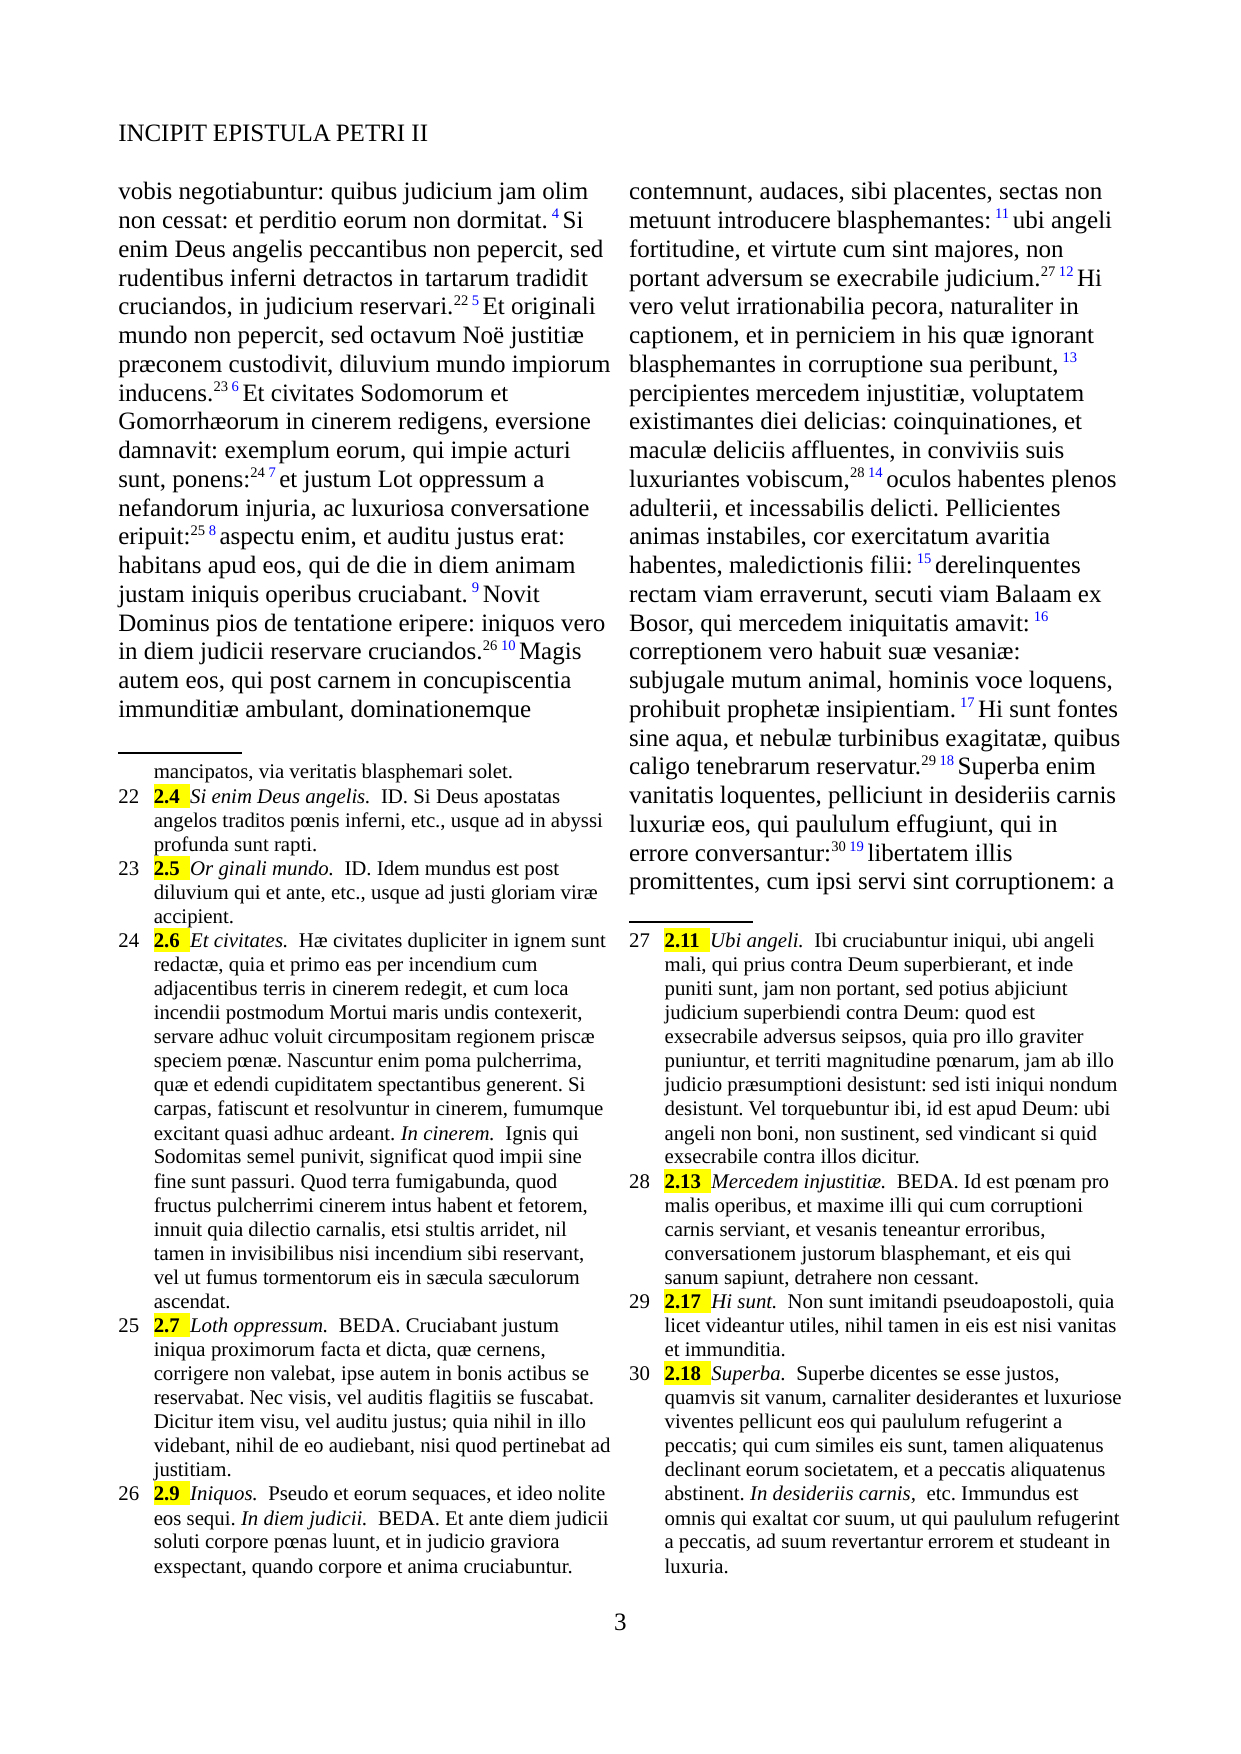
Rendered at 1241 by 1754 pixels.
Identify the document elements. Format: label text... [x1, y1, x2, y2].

text vobis negotiabuntur: quibus judicium jam olim non cessat: et perditio eorum non dormitat. 4 Si enim Deus angelis peccantibus non pepercit, sed rudentibus inferni detractos in tartarum tradidit cruciandos, in judicium reservari. 5 Et originali mundo non pepercit, sed octavum Noë justitiæ præconem custodivit, diluvium mundo impiorum inducens. 6 Et civitates Sodomorum et Gomorrhæorum in cinerem redigens, eversione damnavit: exemplum eorum, qui impie acturi sunt, ponens: 7 et justum Lot oppressum a nefandorum injuria, ac luxuriosa conversatione eripuit: 8 aspectu enim, et auditu justus erat: habitans apud eos, qui de die in diem animam justam iniquis operibus cruciabant. 9 Novit Dominus pios de tentatione eripere: iniquos vero in diem judicii reservare cruciandos. 10 Magis autem eos, qui post carnem in concupiscentia immunditiæ ambulant, dominationemque [118, 176, 611, 723]
text mancipatos, via veritatis blasphemari solet. [118, 759, 611, 783]
text 2.7 Loth oppressum. BEDA. Cruciabant justum iniqua proximorum facta et dicta, quæ cernens, corrigere non valebat, ipse autem in bonis actibus se reservabat. Nec visis, vel auditis flagitiis se fuscabat. Dicitur item visu, vel auditu justus; quia nihil in illo videbant, nihil de eo audiebant, nisi quod pertinebat ad justitiam. [118, 1313, 611, 1481]
text 2.11 Ubi angeli. Ibi cruciabuntur iniqui, ubi angeli mali, qui prius contra Deum superbierant, et inde puniti sunt, jam non portant, sed potius abjiciunt judicium superbiendi contra Deum: quod est exsecrabile adversus seipsos, quia pro illo graviter puniuntur, et territi magnitudine pœnarum, jam ab illo judicio præsumptioni desistunt: sed isti iniqui nondum desistunt. Vel torquebuntur ibi, id est apud Deum: ubi angeli non boni, non sustinent, sed vindicant si quid exsecrabile contra illos dicitur. [629, 928, 1122, 1168]
text 2.9 Iniquos. Pseudo et eorum sequaces, et ideo nolite eos sequi. In diem judicii. BEDA. Et ante diem judicii soluti corpore pœnas luunt, et in judicio graviora exspectant, quando corpore et anima cruciabuntur. [118, 1481, 611, 1578]
text 2.4 Si enim Deus angelis. ID. Si Deus apostatas angelos traditos pœnis inferni, etc., usque ad in abyssi profunda sunt rapti. [118, 783, 611, 856]
text 2.5 Or ginali mundo. ID. Idem mundus est post diluvium qui et ante, etc., usque ad justi gloriam viræ accipient. [118, 856, 611, 928]
text 2.17 Hi sunt. Non sunt imitandi pseudoapostoli, quia licet videantur utiles, nihil tamen in eis est nisi vanitas et immunditia. [629, 1289, 1122, 1361]
text 2.13 Mercedem injustitiæ. BEDA. Id est pœnam pro malis operibus, et maxime illi qui cum corruptioni carnis serviant, et vesanis teneantur erroribus, conversationem justorum blasphemant, et eis qui sanum sapiunt, detrahere non cessant. [629, 1168, 1122, 1289]
text 2.6 Et civitates. Hæ civitates dupliciter in ignem sunt redactæ, quia et primo eas per incendium cum adjacentibus terris in cinerem redegit, et cum loca incendii postmodum Mortui maris undis contexerit, servare adhuc voluit circumpositam regionem priscæ speciem pœnæ. Nascuntur enim poma pulcherrima, quæ et edendi cupiditatem spectantibus generent. Si carpas, fatiscunt et resolvuntur in cinerem, fumumque excitant quasi adhuc ardeant. In cinerem. Ignis qui Sodomitas semel punivit, significat quod impii sine fine sunt passuri. Quod terra fumigabunda, quod fructus pulcherrimi cinerem intus habent et fetorem, innuit quia dilectio carnalis, etsi stultis arridet, nil tamen in invisibilibus nisi incendium sibi reservant, vel ut fumus tormentorum eis in sæcula sæculorum ascendat. [118, 928, 611, 1313]
text contemnunt, audaces, sibi placentes, sectas non metuunt introducere blasphemantes: 11 ubi angeli fortitudine, et virtute cum sint majores, non portant adversum se execrabile judicium. 12 Hi vero velut irrationabilia pecora, naturaliter in captionem, et in perniciem in his quæ ignorant blasphemantes in corruptione sua peribunt, 13 percipientes mercedem injustitiæ, voluptatem existimantes diei delicias: coinquinationes, et maculæ deliciis affluentes, in conviviis suis luxuriantes vobiscum, 14 oculos habentes plenos adulterii, et incessabilis delicti. Pellicientes animas instabiles, cor exercitatum avaritia habentes, maledictionis filii: 15 derelinquentes rectam viam erraverunt, secuti viam Balaam ex Bosor, qui mercedem iniquitatis amavit: 16 correptionem vero habuit suæ vesaniæ: subjugale mutum animal, hominis voce loquens, prohibuit prophetæ insipientiam. 17 Hi sunt fontes sine aqua, et nebulæ turbinibus exagitatæ, quibus caligo tenebrarum reservatur. 18 Superba enim vanitatis loquentes, pelliciunt in desideriis carnis luxuriæ eos, qui paululum effugiunt, qui in errore conversantur: 19 libertatem illis promittentes, cum ipsi servi sint corruptionem: a [629, 176, 1122, 895]
text 2.18 Superba. Superbe dicentes se esse justos, quamvis sit vanum, carnaliter desiderantes et luxuriose viventes pellicunt eos qui paululum refugerint a peccatis; qui cum similes eis sunt, tamen aliquatenus declinant eorum societatem, et a peccatis aliquatenus abstinent. In desideriis carnis, etc. Immundus est omnis qui exaltat cor suum, ut qui paululum refugerint a peccatis, ad suum revertantur errorem et studeant in luxuria. [629, 1361, 1122, 1578]
